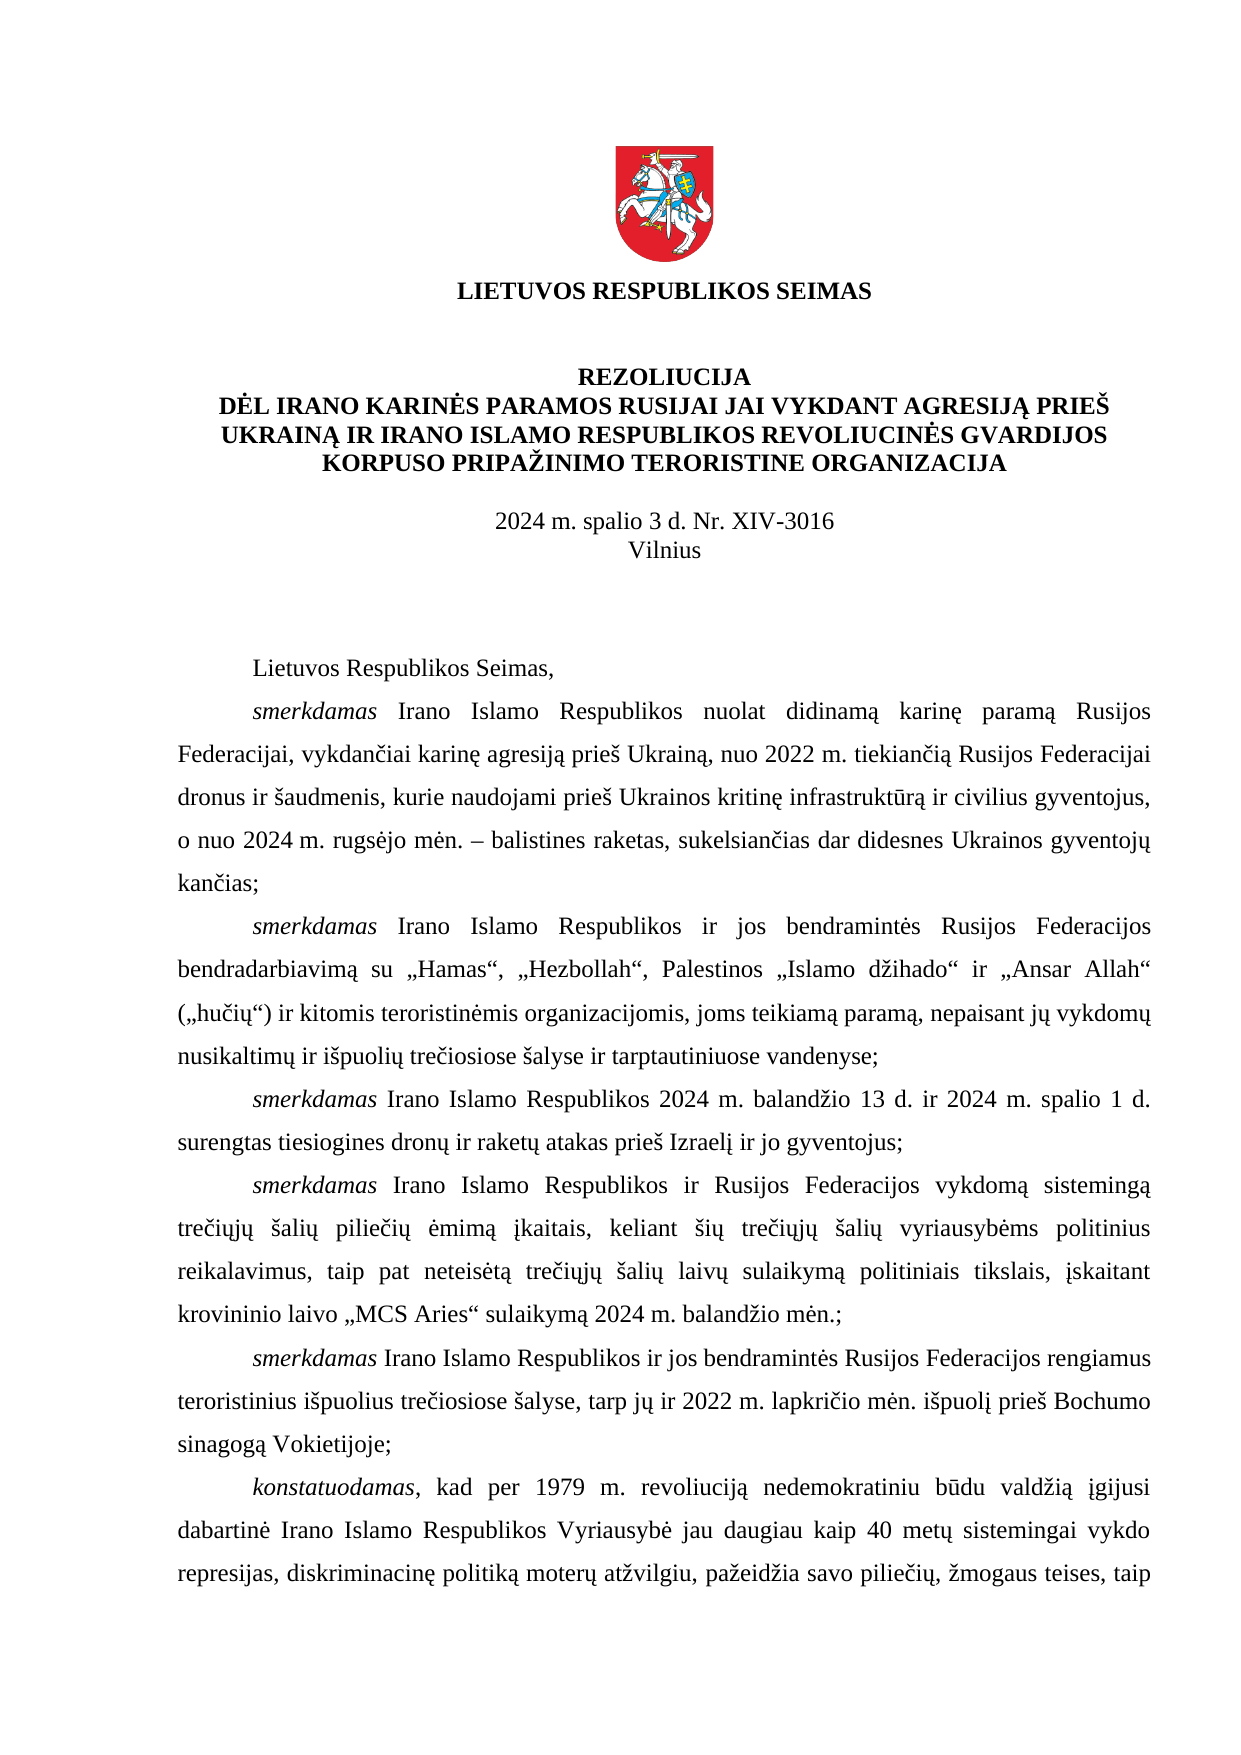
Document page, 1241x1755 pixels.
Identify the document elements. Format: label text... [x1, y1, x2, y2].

text smerkdamas Irano Islamo Respublikos ir jos bendramintės Rusijos Federacijos rengiamus teroristinius išpuolius trečiosiose šalyse, tarp jų ir 2022 m. lapkričio mėn. išpuolį prieš Bochumo sinagogą Vokietijoje; [177, 1343, 1152, 1458]
text REZOLIUCIJA [177, 362, 1152, 391]
text konstatuodamas, kad per 1979 m. revoliuciją nedemokratiniu būdu valdžią įgijusi dabartinė Irano Islamo Respublikos Vyriausybė jau daugiau kaip 40 metų sistemingai vykdo represijas, diskriminacinę politiką moterų atžvilgiu, pažeidžia savo piliečių, žmogaus teises, taip [177, 1472, 1152, 1587]
text DĖL IRANO KARINĖS PARAMOS RUSIJAI JAI VYKDANT AGRESIJĄ PRIEŠ UKRAINĄ IR IRANO ISLAMO RESPUBLIKOS REVOLIUCINĖS GVARDIJOS KORPUSO PRIPAŽINIMO TERORISTINE ORGANIZACIJA [177, 391, 1152, 477]
text smerkdamas Irano Islamo Respublikos nuolat didinamą karinę paramą Rusijos Federacijai, vykdančiai karinę agresiją prieš Ukrainą, nuo 2022 m. tiekiančią Rusijos Federacijai dronus ir šaudmenis, kurie naudojami prieš Ukrainos kritinę infrastruktūrą ir civilius gyventojus, o nuo 2024 m. rugsėjo mėn. – balistines raketas, sukelsiančias dar didesnes Ukrainos gyventojų kančias; [177, 696, 1152, 897]
text 2024 m. spalio 3 d. Nr. XIV-3016 [177, 506, 1152, 535]
text Vilnius [177, 535, 1152, 563]
text LIETUVOS RESPUBLIKOS SEIMAS [177, 276, 1152, 305]
text smerkdamas Irano Islamo Respublikos 2024 m. balandžio 13 d. ir 2024 m. spalio 1 d. surengtas tiesiogines dronų ir raketų atakas prieš Izraelį ir jo gyventojus; [177, 1084, 1152, 1156]
text Lietuvos Respublikos Seimas, [177, 653, 1152, 681]
text smerkdamas Irano Islamo Respublikos ir jos bendramintės Rusijos Federacijos bendradarbiavimą su „Hamas“, „Hezbollah“, Palestinos „Islamo džihado“ ir „Ansar Allah“ („hučių“) ir kitomis teroristinėmis organizacijomis, joms teikiamą paramą, nepaisant jų vykdomų nusikaltimų ir išpuolių trečiosiose šalyse ir tarptautiniuose vandenyse; [177, 911, 1152, 1069]
text smerkdamas Irano Islamo Respublikos ir Rusijos Federacijos vykdomą sistemingą trečiųjų šalių piliečių ėmimą įkaitais, keliant šių trečiųjų šalių vyriausybėms politinius reikalavimus, taip pat neteisėtą trečiųjų šalių laivų sulaikymą politiniais tikslais, įskaitant krovininio laivo „MCS Aries“ sulaikymą 2024 m. balandžio mėn.; [177, 1170, 1152, 1328]
